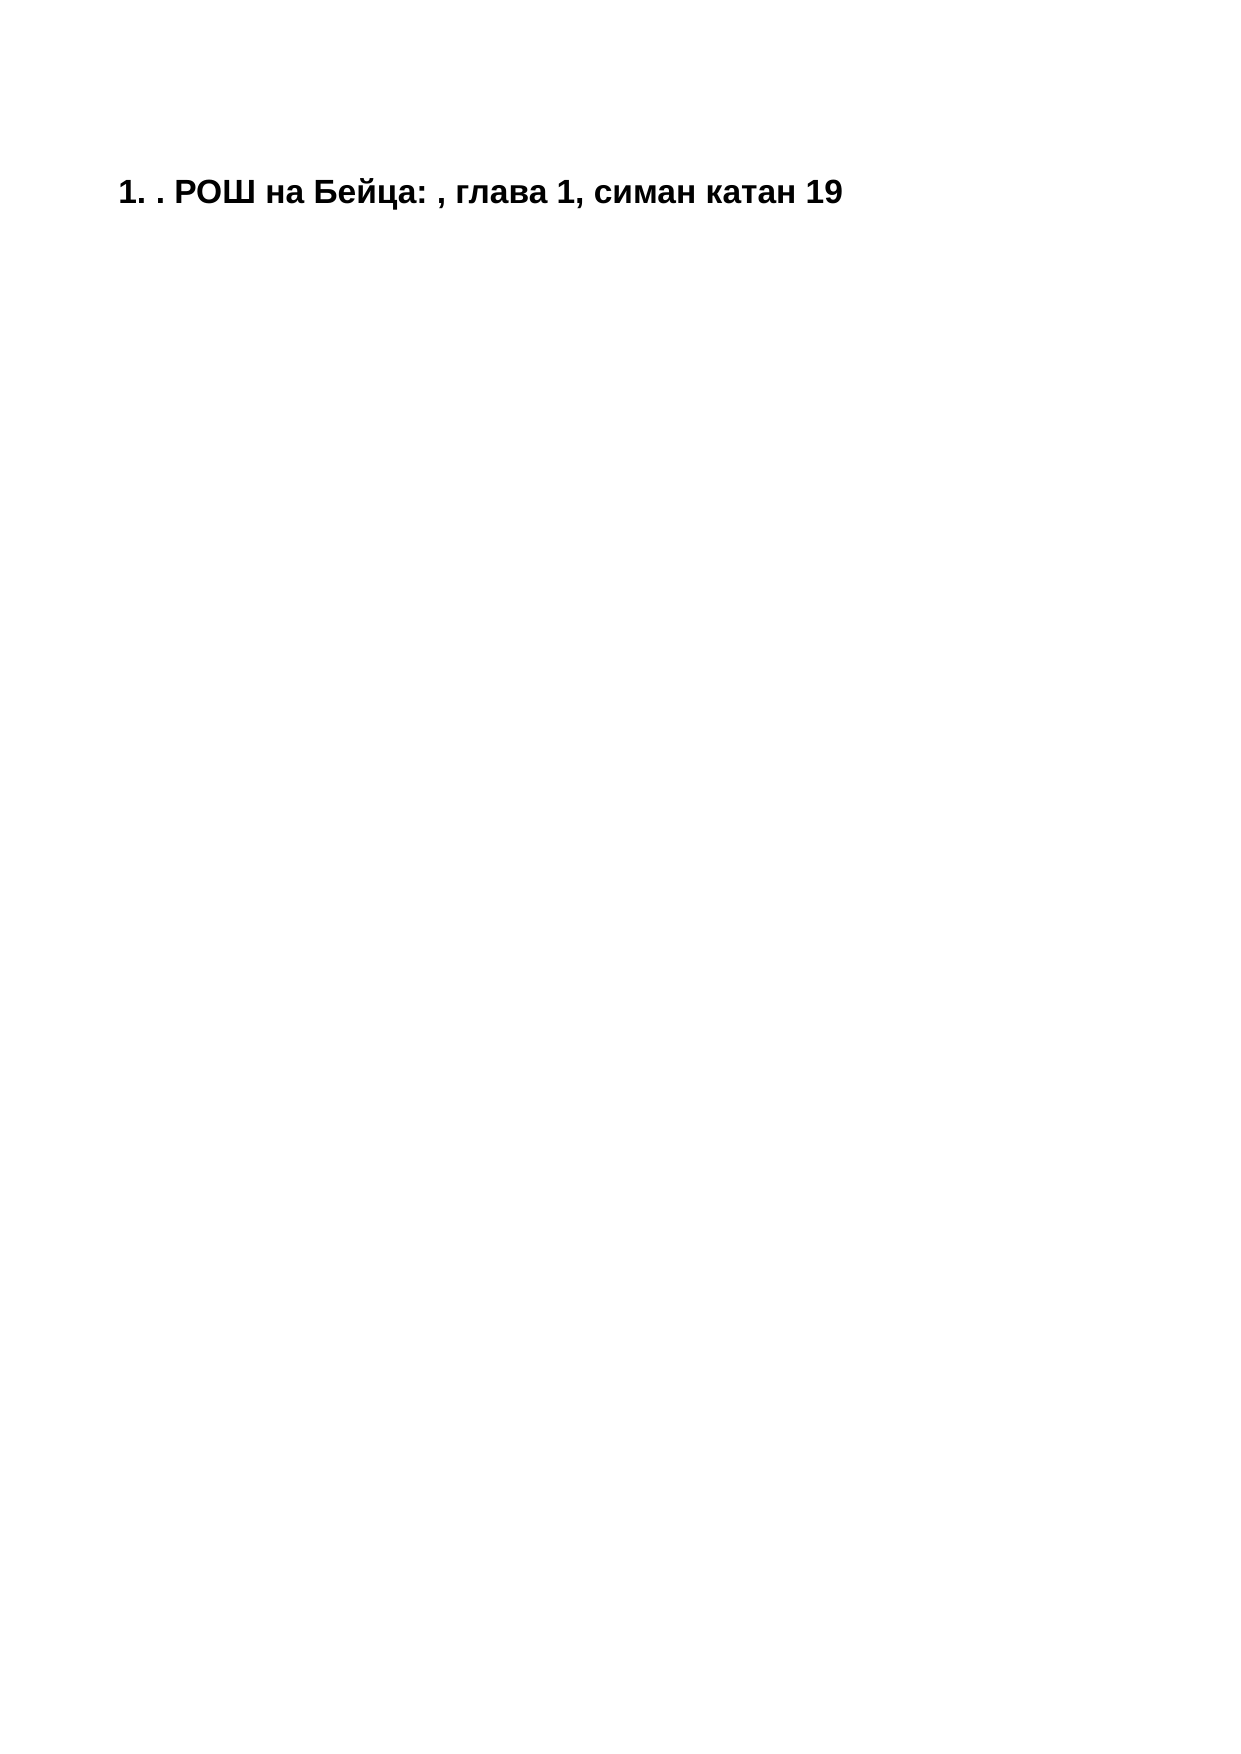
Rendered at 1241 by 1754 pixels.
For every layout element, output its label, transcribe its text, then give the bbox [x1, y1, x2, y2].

subtitle . РОШ на Бейца: , глава 1, симан катан 19 [118, 147, 1122, 176]
